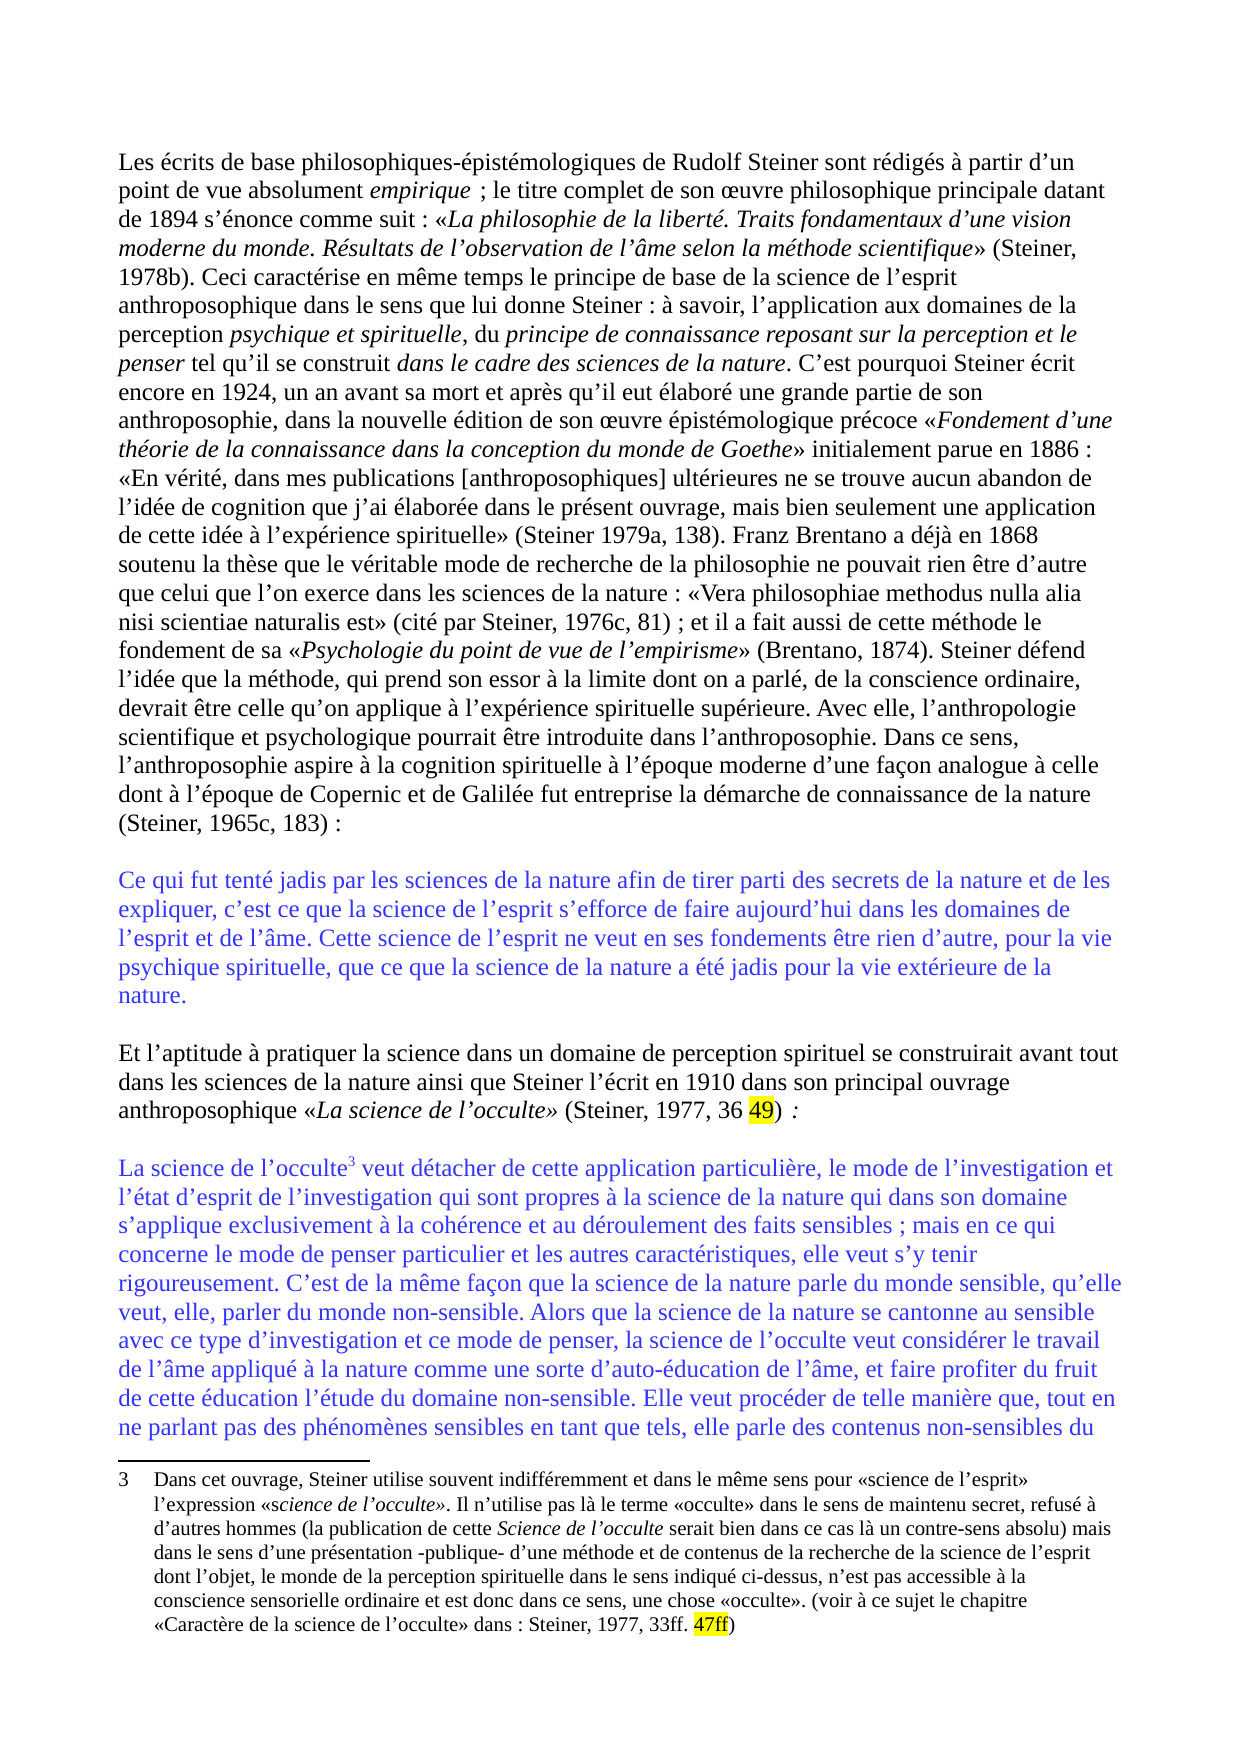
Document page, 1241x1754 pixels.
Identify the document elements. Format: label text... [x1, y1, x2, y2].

text Ce qui fut tenté jadis par les sciences de la nature afin de tirer parti des secrets de la nature et de les expliquer, c’est ce que la science de l’esprit s’efforce de faire aujourd’hui dans les domaines de l’esprit et de l’âme. Cette science de l’esprit ne veut en ses fondements être rien d’autre, pour la vie psychique spirituelle, que ce que la science de la nature a été jadis pour la vie extérieure de la nature. [118, 866, 1122, 1009]
text Et l’aptitude à pratiquer la science dans un domaine de perception spirituel se construirait avant tout dans les sciences de la nature ainsi que Steiner l’écrit en 1910 dans son principal ouvrage anthroposophique «La science de l’occulte» (Steiner, 1977, 36 49) : [118, 1038, 1122, 1124]
text Les écrits de base philosophiques-épistémologiques de Rudolf Steiner sont rédigés à partir d’un point de vue absolument empirique ; le titre complet de son œuvre philosophique principale datant de 1894 s’énonce comme suit : «La philosophie de la liberté. Traits fondamentaux d’une vision moderne du monde. Résultats de l’observation de l’âme selon la méthode scientifique» (Steiner, 1978b). Ceci caractérise en même temps le principe de base de la science de l’esprit anthroposophique dans le sens que lui donne Steiner : à savoir, l’application aux domaines de la perception psychique et spirituelle, du principe de connaissance reposant sur la perception et le penser tel qu’il se construit dans le cadre des sciences de la nature. C’est pourquoi Steiner écrit encore en 1924, un an avant sa mort et après qu’il eut élaboré une grande partie de son anthroposophie, dans la nouvelle édition de son œuvre épistémologique précoce «Fondement d’une théorie de la connaissance dans la conception du monde de Goethe» initialement parue en 1886 : «En vérité, dans mes publications [anthroposophiques] ultérieures ne se trouve aucun abandon de l’idée de cognition que j’ai élaborée dans le présent ouvrage, mais bien seulement une application de cette idée à l’expérience spirituelle» (Steiner 1979a, 138). Franz Brentano a déjà en 1868 soutenu la thèse que le véritable mode de recherche de la philosophie ne pouvait rien être d’autre que celui que l’on exerce dans les sciences de la nature : «Vera philosophiae methodus nulla alia nisi scientiae naturalis est» (cité par Steiner, 1976c, 81) ; et il a fait aussi de cette méthode le fondement de sa «Psychologie du point de vue de l’empirisme» (Brentano, 1874). Steiner défend l’idée que la méthode, qui prend son essor à la limite dont on a parlé, de la conscience ordinaire, devrait être celle qu’on applique à l’expérience spirituelle supérieure. Avec elle, l’anthropologie scientifique et psychologique pourrait être introduite dans l’anthroposophie. Dans ce sens, l’anthroposophie aspire à la cognition spirituelle à l’époque moderne d’une façon analogue à celle dont à l’époque de Copernic et de Galilée fut entreprise la démarche de connaissance de la nature (Steiner, 1965c, 183) : [118, 147, 1122, 837]
text La science de l’occulte veut détacher de cette application particulière, le mode de l’investigation et l’état d’esprit de l’investigation qui sont propres à la science de la nature qui dans son domaine s’applique exclusivement à la cohérence et au déroulement des faits sensibles ; mais en ce qui concerne le mode de penser particulier et les autres caractéristiques, elle veut s’y tenir rigoureusement. C’est de la même façon que la science de la nature parle du monde sensible, qu’elle veut, elle, parler du monde non-sensible. Alors que la science de la nature se cantonne au sensible avec ce type d’investigation et ce mode de penser, la science de l’occulte veut considérer le travail de l’âme appliqué à la nature comme une sorte d’auto-éducation de l’âme, et faire profiter du fruit de cette éducation l’étude du domaine non-sensible. Elle veut procéder de telle manière que, tout en ne parlant pas des phénomènes sensibles en tant que tels, elle parle des contenus non-sensibles du [118, 1153, 1122, 1441]
text Dans cet ouvrage, Steiner utilise souvent indifféremment et dans le même sens pour «science de l’esprit» l’expression «science de l’occulte». Il n’utilise pas là le terme «occulte» dans le sens de maintenu secret, refusé à d’autres hommes (la publication de cette Science de l’occulte serait bien dans ce cas là un contre-sens absolu) mais dans le sens d’une présentation -publique- d’une méthode et de contenus de la recherche de la science de l’esprit dont l’objet, le monde de la perception spirituelle dans le sens indiqué ci-dessus, n’est pas accessible à la conscience sensorielle ordinaire et est donc dans ce sens, une chose «occulte». (voir à ce sujet le chapitre «Caractère de la science de l’occulte» dans : Steiner, 1977, 33ff. 47ff) [118, 1467, 1122, 1636]
